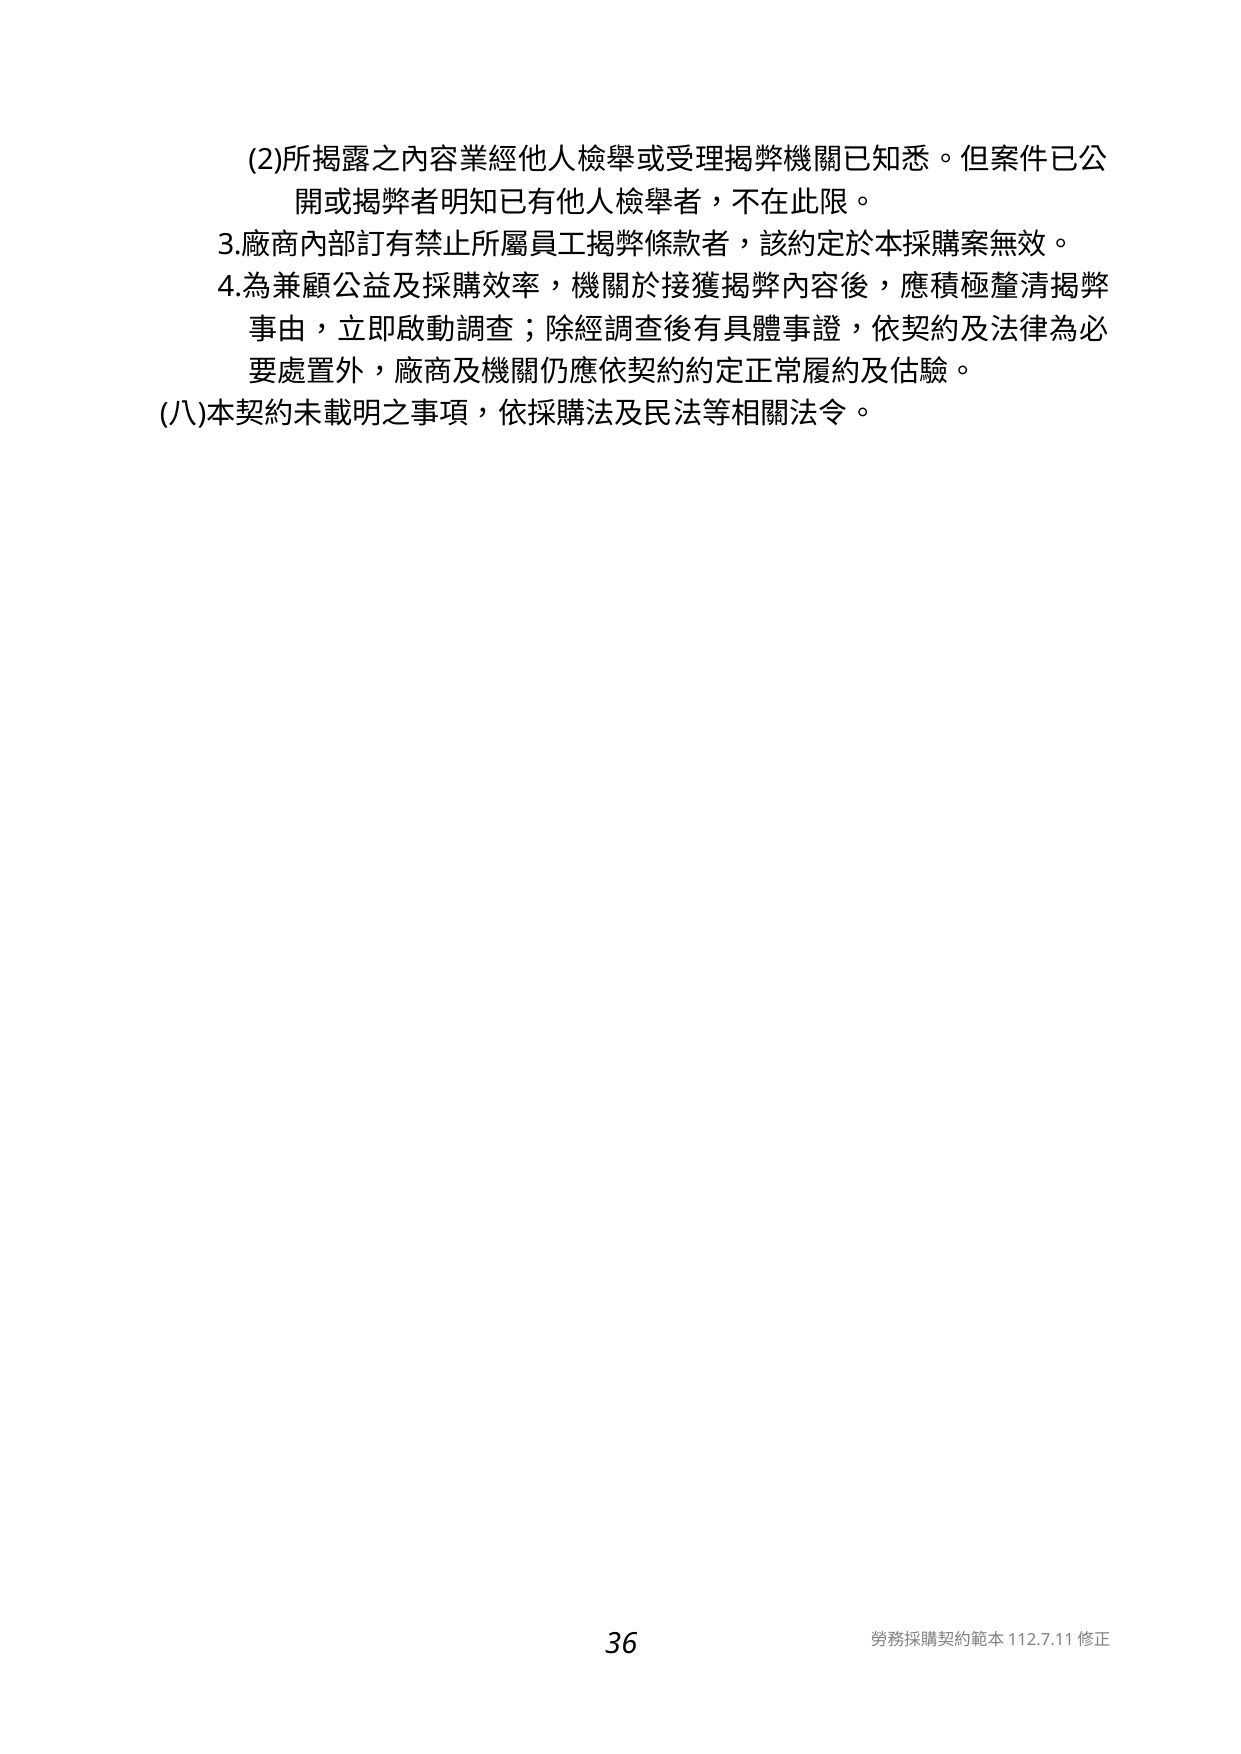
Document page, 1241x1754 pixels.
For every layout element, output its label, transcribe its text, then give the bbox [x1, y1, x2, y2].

text (八)本契約未載明之事項，依採購法及民法等相關法令。 [159, 390, 1110, 432]
text (2)所揭露之內容業經他人檢舉或受理揭弊機關已知悉。但案件已公開或揭弊者明知已有他人檢舉者，不在此限。 [248, 136, 1110, 221]
text 4.為兼顧公益及採購效率，機關於接獲揭弊內容後，應積極釐清揭弊事由，立即啟動調查；除經調查後有具體事證，依契約及法律為必要處置外，廠商及機關仍應依契約約定正常履約及估驗。 [217, 263, 1110, 390]
text 3.廠商內部訂有禁止所屬員工揭弊條款者，該約定於本採購案無效。 [217, 221, 1110, 263]
